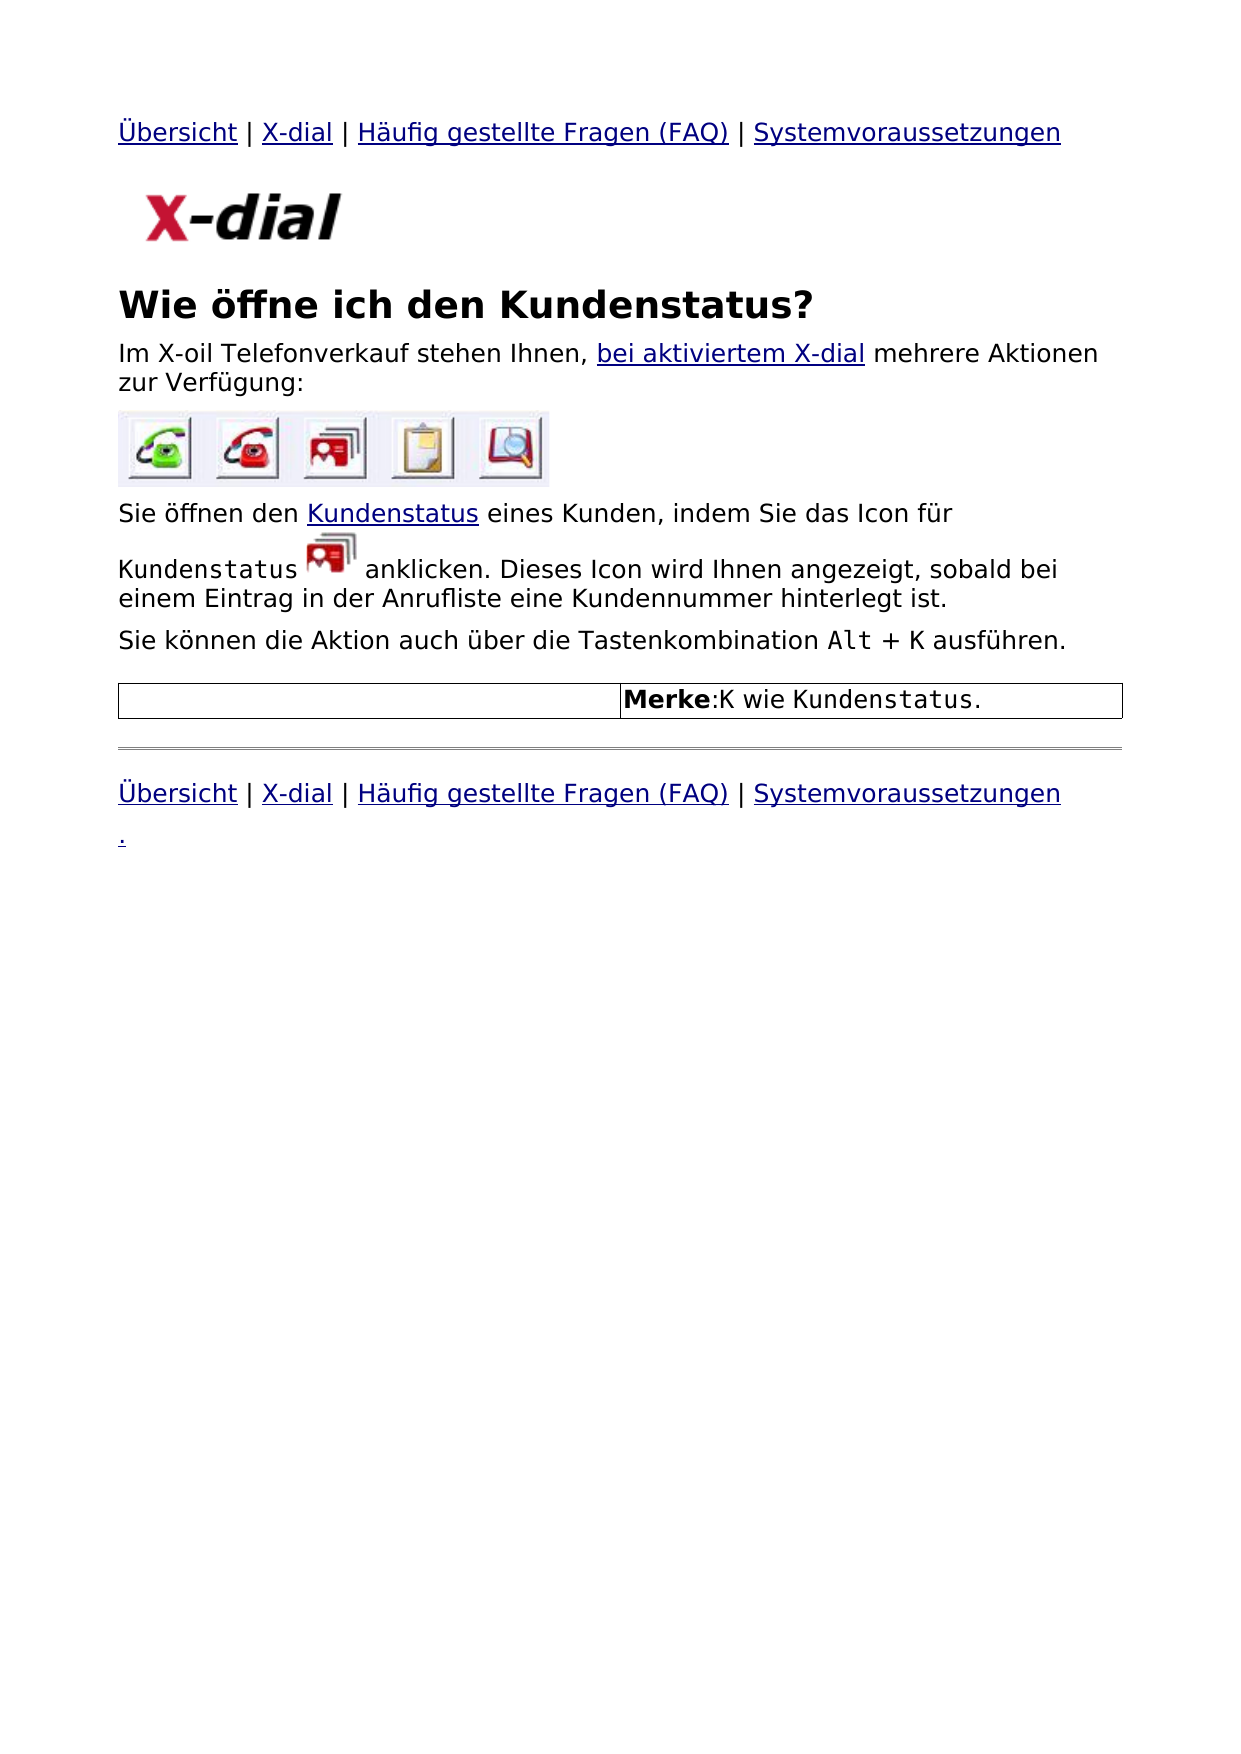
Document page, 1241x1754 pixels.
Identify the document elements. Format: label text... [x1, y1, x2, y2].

text Sie öffnen den Kundenstatus eines Kunden, indem Sie das Icon für Kundenstatus anklicken. Dieses Icon wird Ihnen angezeigt, sobald bei einem Eintrag in der Anrufliste eine Kundennummer hinterlegt ist. [118, 499, 1122, 613]
subtitle Wie öffne ich den Kundenstatus? [118, 283, 1122, 327]
picture [118, 410, 550, 487]
text Sie können die Aktion auch über die Tastenkombination Alt + K ausführen. [118, 626, 1122, 655]
table_header Merke:K wie Kundenstatus. [621, 684, 1122, 718]
picture [306, 528, 357, 579]
text Im X-oil Telefonverkauf stehen Ihnen, bei aktiviertem X-dial mehrere Aktionen zur Verfügung: [118, 339, 1122, 398]
text Übersicht | X-dial | Häufig gestellte Fragen (FAQ) | Systemvoraussetzungen [118, 118, 1122, 147]
picture [118, 159, 347, 246]
text . [118, 821, 1122, 850]
text Übersicht | X-dial | Häufig gestellte Fragen (FAQ) | Systemvoraussetzungen [118, 779, 1122, 808]
table_header [119, 684, 620, 718]
